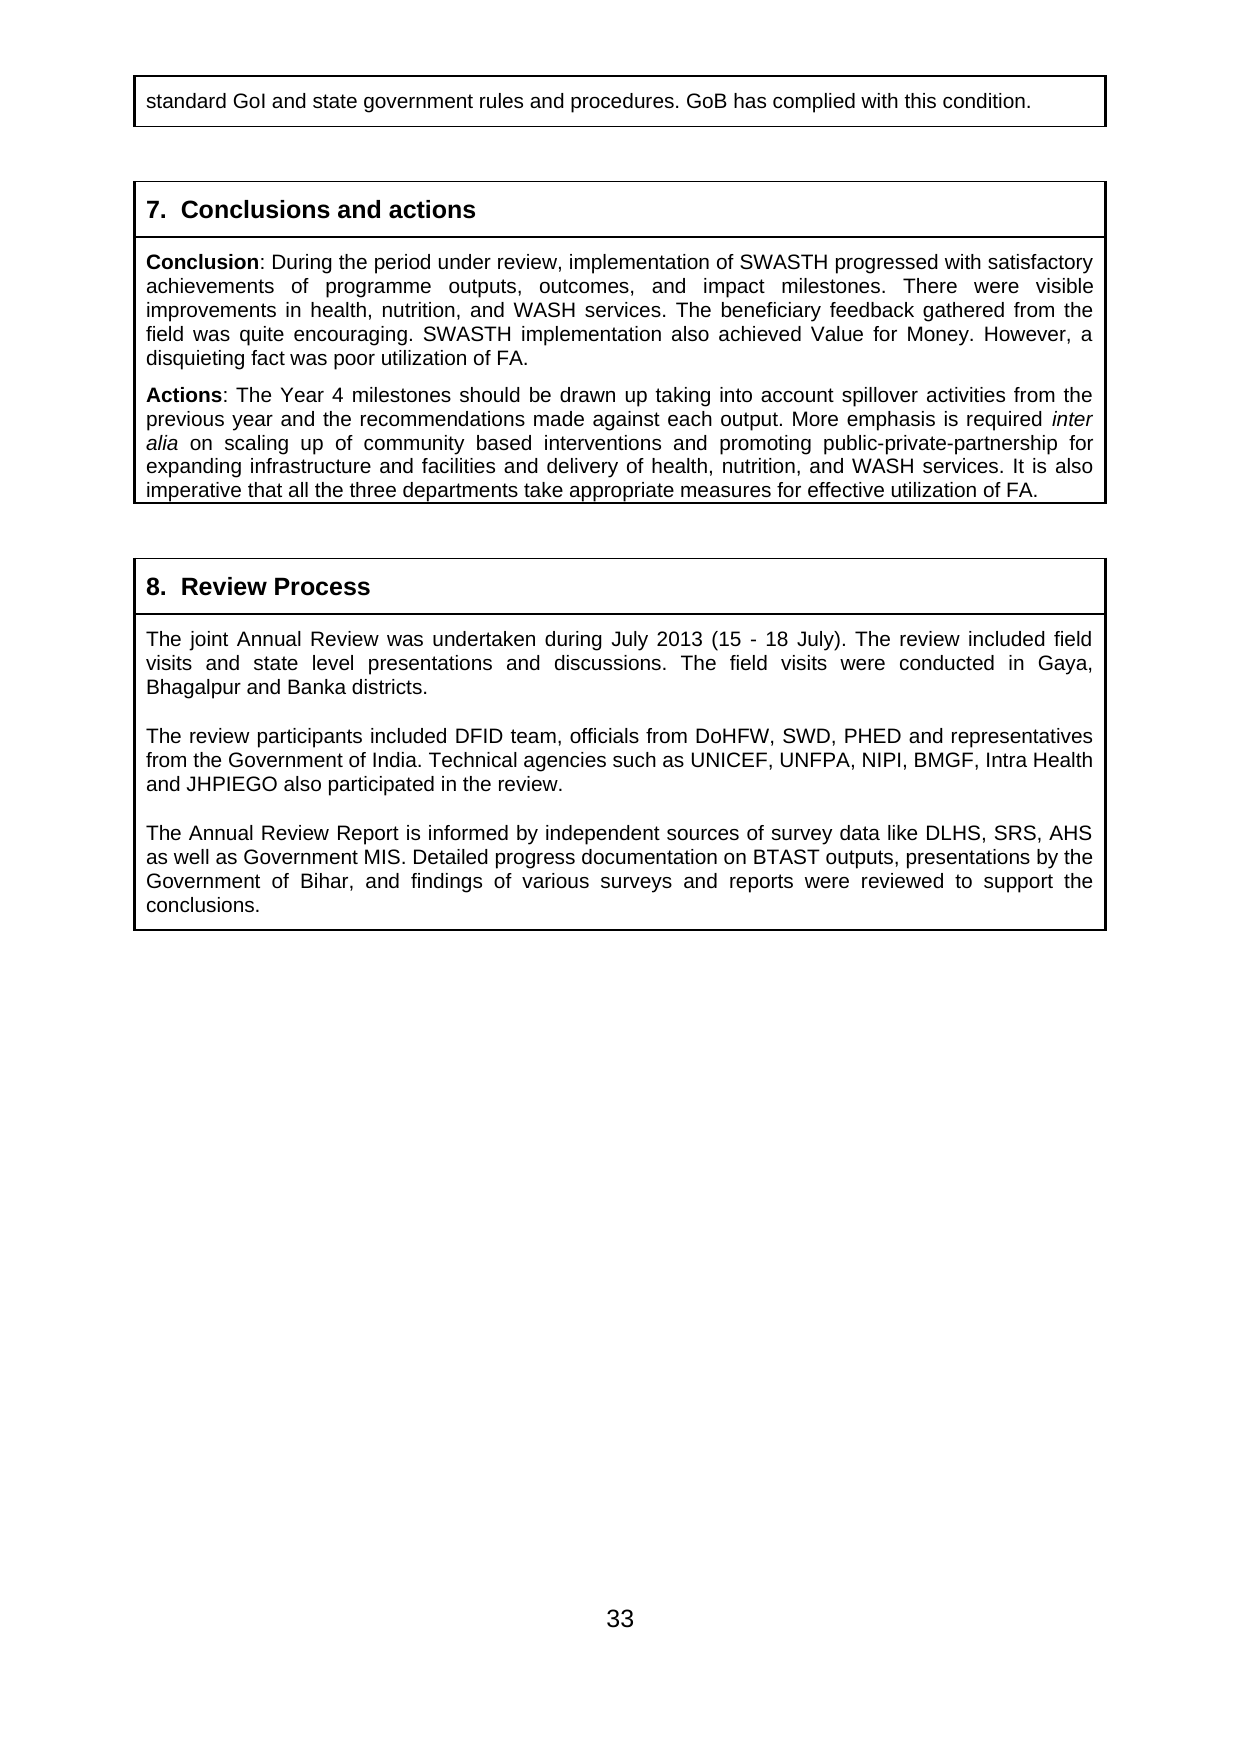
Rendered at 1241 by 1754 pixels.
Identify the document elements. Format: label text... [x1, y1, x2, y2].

table_header 8. Review Process [136, 559, 1104, 613]
table_cell Conclusion: During the period under review, implementation of SWASTH progressed with satisfactory achievements of programme outputs, outcomes, and impact milestones. There were visible improvements in health, nutrition, and WASH services. The beneficiary feedback gathered from the field was quite encouraging. SWASTH implementation also achieved Value for Money. However, a disquieting fact was poor utilization of FA. Actions: The Year 4 milestones should be drawn up taking into account spillover activities from the previous year and the recommendations made against each output. More emphasis is required inter alia on scaling up of community based interventions and promoting public-private-partnership for expanding infrastructure and facilities and delivery of health, nutrition, and WASH services. It is also imperative that all the three departments take appropriate measures for effective utilization of FA. [136, 238, 1104, 502]
table_cell The joint Annual Review was undertaken during July 2013 (15 - 18 July). The review included field visits and state level presentations and discussions. The field visits were conducted in Gaya, Bhagalpur and Banka districts. The review participants included DFID team, officials from DoHFW, SWD, PHED and representatives from the Government of India. Technical agencies such as UNICEF, UNFPA, NIPI, BMGF, Intra Health and JHPIEGO also participated in the review. The Annual Review Report is informed by independent sources of survey data like DLHS, SRS, AHS as well as Government MIS. Detailed progress documentation on BTAST outputs, presentations by the Government of Bihar, and findings of various surveys and reports were reviewed to support the conclusions. [136, 615, 1104, 929]
table_cell standard GoI and state government rules and procedures. GoB has complied with this condition. [136, 77, 1104, 126]
table_header 7. Conclusions and actions [136, 182, 1104, 236]
